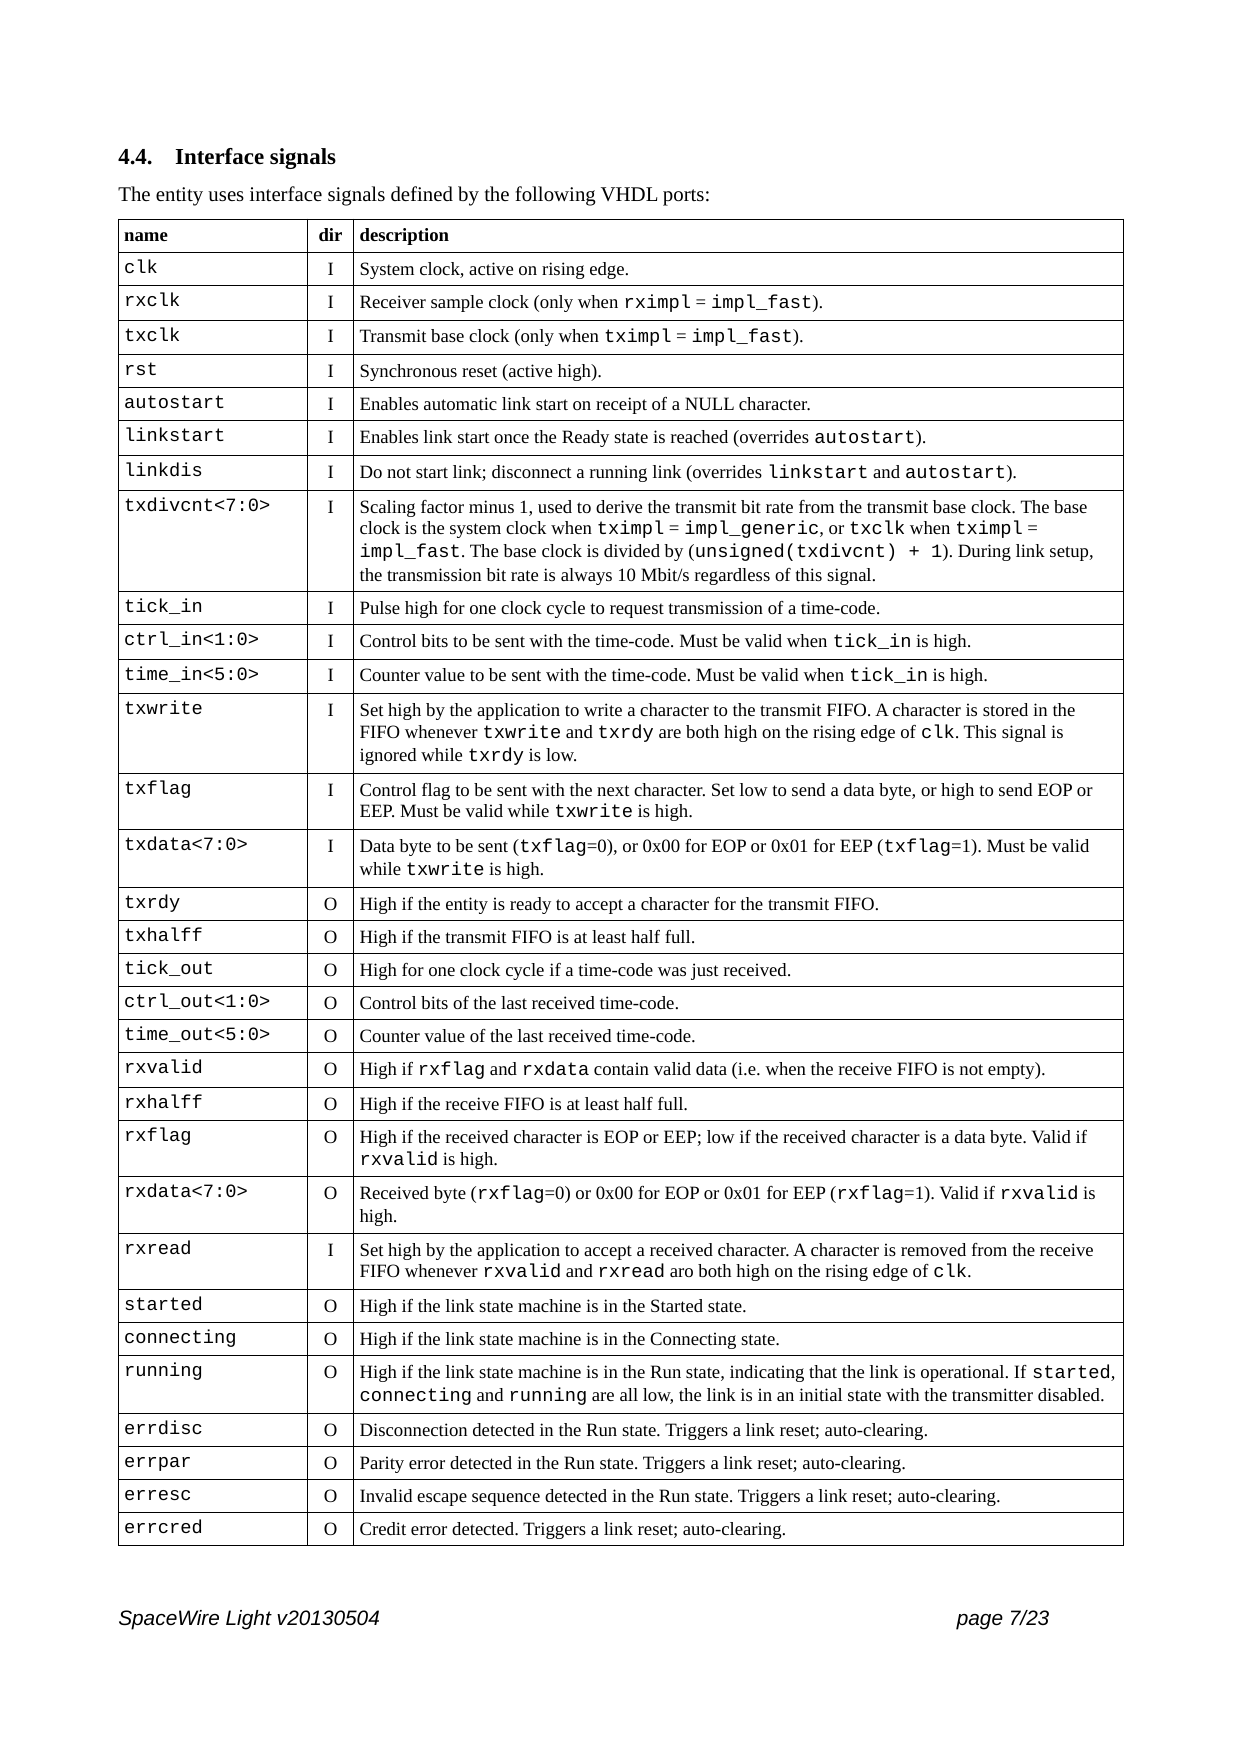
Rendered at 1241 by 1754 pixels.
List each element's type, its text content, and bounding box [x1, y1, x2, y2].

table_cell errdisc [119, 1414, 307, 1446]
text The entity uses interface signals defined by the following VHDL ports: [118, 182, 1122, 206]
table_cell Disconnection detected in the Run state. Triggers a link reset; auto-clearing. [354, 1414, 1123, 1446]
table_cell I [308, 625, 353, 658]
table_cell rxclk [119, 286, 307, 319]
table_cell Data byte to be sent (txflag=0), or 0x00 for EOP or 0x01 for EEP (txflag=1). Must be valid while txwrite is high. [354, 830, 1123, 887]
table_header description [354, 220, 1123, 252]
table_cell I [308, 830, 353, 887]
table_cell rxdata<7:0> [119, 1177, 307, 1233]
table_cell I [308, 421, 353, 455]
table_cell I [308, 660, 353, 693]
table_cell O [308, 1053, 353, 1087]
table_cell Parity error detected in the Run state. Triggers a link reset; auto-clearing. [354, 1447, 1123, 1479]
table_cell Control bits of the last received time-code. [354, 987, 1123, 1019]
table_header name [119, 220, 307, 252]
table_cell time_in<5:0> [119, 660, 307, 693]
table_cell Invalid escape sequence detected in the Run state. Triggers a link reset; auto-clearing. [354, 1480, 1123, 1512]
table_cell txflag [119, 774, 307, 829]
table_cell txdata<7:0> [119, 830, 307, 887]
table_cell txrdy [119, 888, 307, 920]
table_cell ctrl_out<1:0> [119, 987, 307, 1019]
table_cell rxvalid [119, 1053, 307, 1087]
table_cell High for one clock cycle if a time-code was just received. [354, 954, 1123, 986]
table_cell Transmit base clock (only when tximpl = impl_fast). [354, 321, 1123, 354]
table_cell O [308, 1447, 353, 1479]
table_cell errcred [119, 1513, 307, 1545]
table_cell O [308, 1290, 353, 1322]
table_cell O [308, 1356, 353, 1413]
table_cell linkstart [119, 421, 307, 455]
table_cell Received byte (rxflag=0) or 0x00 for EOP or 0x01 for EEP (rxflag=1). Valid if rxvalid is high. [354, 1177, 1123, 1233]
table_cell I [308, 491, 353, 591]
table_cell I [308, 456, 353, 490]
table_cell started [119, 1290, 307, 1322]
table_cell I [308, 355, 353, 387]
table_cell I [308, 286, 353, 319]
subtitle Interface signals [118, 143, 1122, 169]
table_cell O [308, 1513, 353, 1545]
table_cell autostart [119, 388, 307, 420]
table_cell I [308, 321, 353, 354]
table_cell O [308, 1088, 353, 1120]
table_cell High if the link state machine is in the Connecting state. [354, 1323, 1123, 1355]
table_cell rxhalff [119, 1088, 307, 1120]
table_cell System clock, active on rising edge. [354, 253, 1123, 285]
table_cell O [308, 1414, 353, 1446]
table_cell tick_out [119, 954, 307, 986]
table_cell High if the link state machine is in the Run state, indicating that the link is operational. If started, connecting and running are all low, the link is in an initial state with the transmitter disabled. [354, 1356, 1123, 1413]
table_cell Pulse high for one clock cycle to request transmission of a time-code. [354, 592, 1123, 624]
table_cell O [308, 1121, 353, 1176]
table_header dir [308, 220, 353, 252]
table_cell Scaling factor minus 1, used to derive the transmit bit rate from the transmit base clock. The base clock is the system clock when tximpl = impl_generic, or txclk when tximpl = impl_fast. The base clock is divided by (unsigned(txdivcnt) + 1). During link setup, the transmission bit rate is always 10 Mbit/s regardless of this signal. [354, 491, 1123, 591]
table_cell O [308, 888, 353, 920]
table_cell Set high by the application to accept a received character. A character is removed from the receive FIFO whenever rxvalid and rxread aro both high on the rising edge of clk. [354, 1234, 1123, 1289]
table_cell I [308, 774, 353, 829]
table_cell I [308, 1234, 353, 1289]
table_cell ctrl_in<1:0> [119, 625, 307, 658]
table_cell O [308, 1020, 353, 1052]
table_cell Enables automatic link start on receipt of a NULL character. [354, 388, 1123, 420]
table_cell I [308, 694, 353, 773]
table_cell O [308, 1323, 353, 1355]
table_cell rxread [119, 1234, 307, 1289]
table_cell High if the transmit FIFO is at least half full. [354, 921, 1123, 953]
table_cell time_out<5:0> [119, 1020, 307, 1052]
table_cell txwrite [119, 694, 307, 773]
table_cell errpar [119, 1447, 307, 1479]
table_cell Set high by the application to write a character to the transmit FIFO. A character is stored in the FIFO whenever txwrite and txrdy are both high on the rising edge of clk. This signal is ignored while txrdy is low. [354, 694, 1123, 773]
table_cell I [308, 592, 353, 624]
table_cell connecting [119, 1323, 307, 1355]
table_cell txdivcnt<7:0> [119, 491, 307, 591]
table_cell O [308, 987, 353, 1019]
table_cell rst [119, 355, 307, 387]
table_cell I [308, 253, 353, 285]
table_cell High if the receive FIFO is at least half full. [354, 1088, 1123, 1120]
table_cell linkdis [119, 456, 307, 490]
table_cell txhalff [119, 921, 307, 953]
table_cell Do not start link; disconnect a running link (overrides linkstart and autostart). [354, 456, 1123, 490]
table_cell clk [119, 253, 307, 285]
table_cell High if the received character is EOP or EEP; low if the received character is a data byte. Valid if rxvalid is high. [354, 1121, 1123, 1176]
table_cell Control flag to be sent with the next character. Set low to send a data byte, or high to send EOP or EEP. Must be valid while txwrite is high. [354, 774, 1123, 829]
table_cell Counter value of the last received time-code. [354, 1020, 1123, 1052]
table_cell High if the entity is ready to accept a character for the transmit FIFO. [354, 888, 1123, 920]
table_cell running [119, 1356, 307, 1413]
table_cell Synchronous reset (active high). [354, 355, 1123, 387]
table_cell O [308, 954, 353, 986]
table_cell O [308, 1480, 353, 1512]
table_cell txclk [119, 321, 307, 354]
table_cell rxflag [119, 1121, 307, 1176]
table_cell High if the link state machine is in the Started state. [354, 1290, 1123, 1322]
table_cell Enables link start once the Ready state is reached (overrides autostart). [354, 421, 1123, 455]
table_cell Counter value to be sent with the time-code. Must be valid when tick_in is high. [354, 660, 1123, 693]
table_cell Receiver sample clock (only when rximpl = impl_fast). [354, 286, 1123, 319]
table_cell O [308, 921, 353, 953]
table_cell High if rxflag and rxdata contain valid data (i.e. when the receive FIFO is not empty). [354, 1053, 1123, 1087]
table_cell I [308, 388, 353, 420]
table_cell tick_in [119, 592, 307, 624]
table_cell Credit error detected. Triggers a link reset; auto-clearing. [354, 1513, 1123, 1545]
table_cell erresc [119, 1480, 307, 1512]
table_cell Control bits to be sent with the time-code. Must be valid when tick_in is high. [354, 625, 1123, 658]
table_cell O [308, 1177, 353, 1233]
